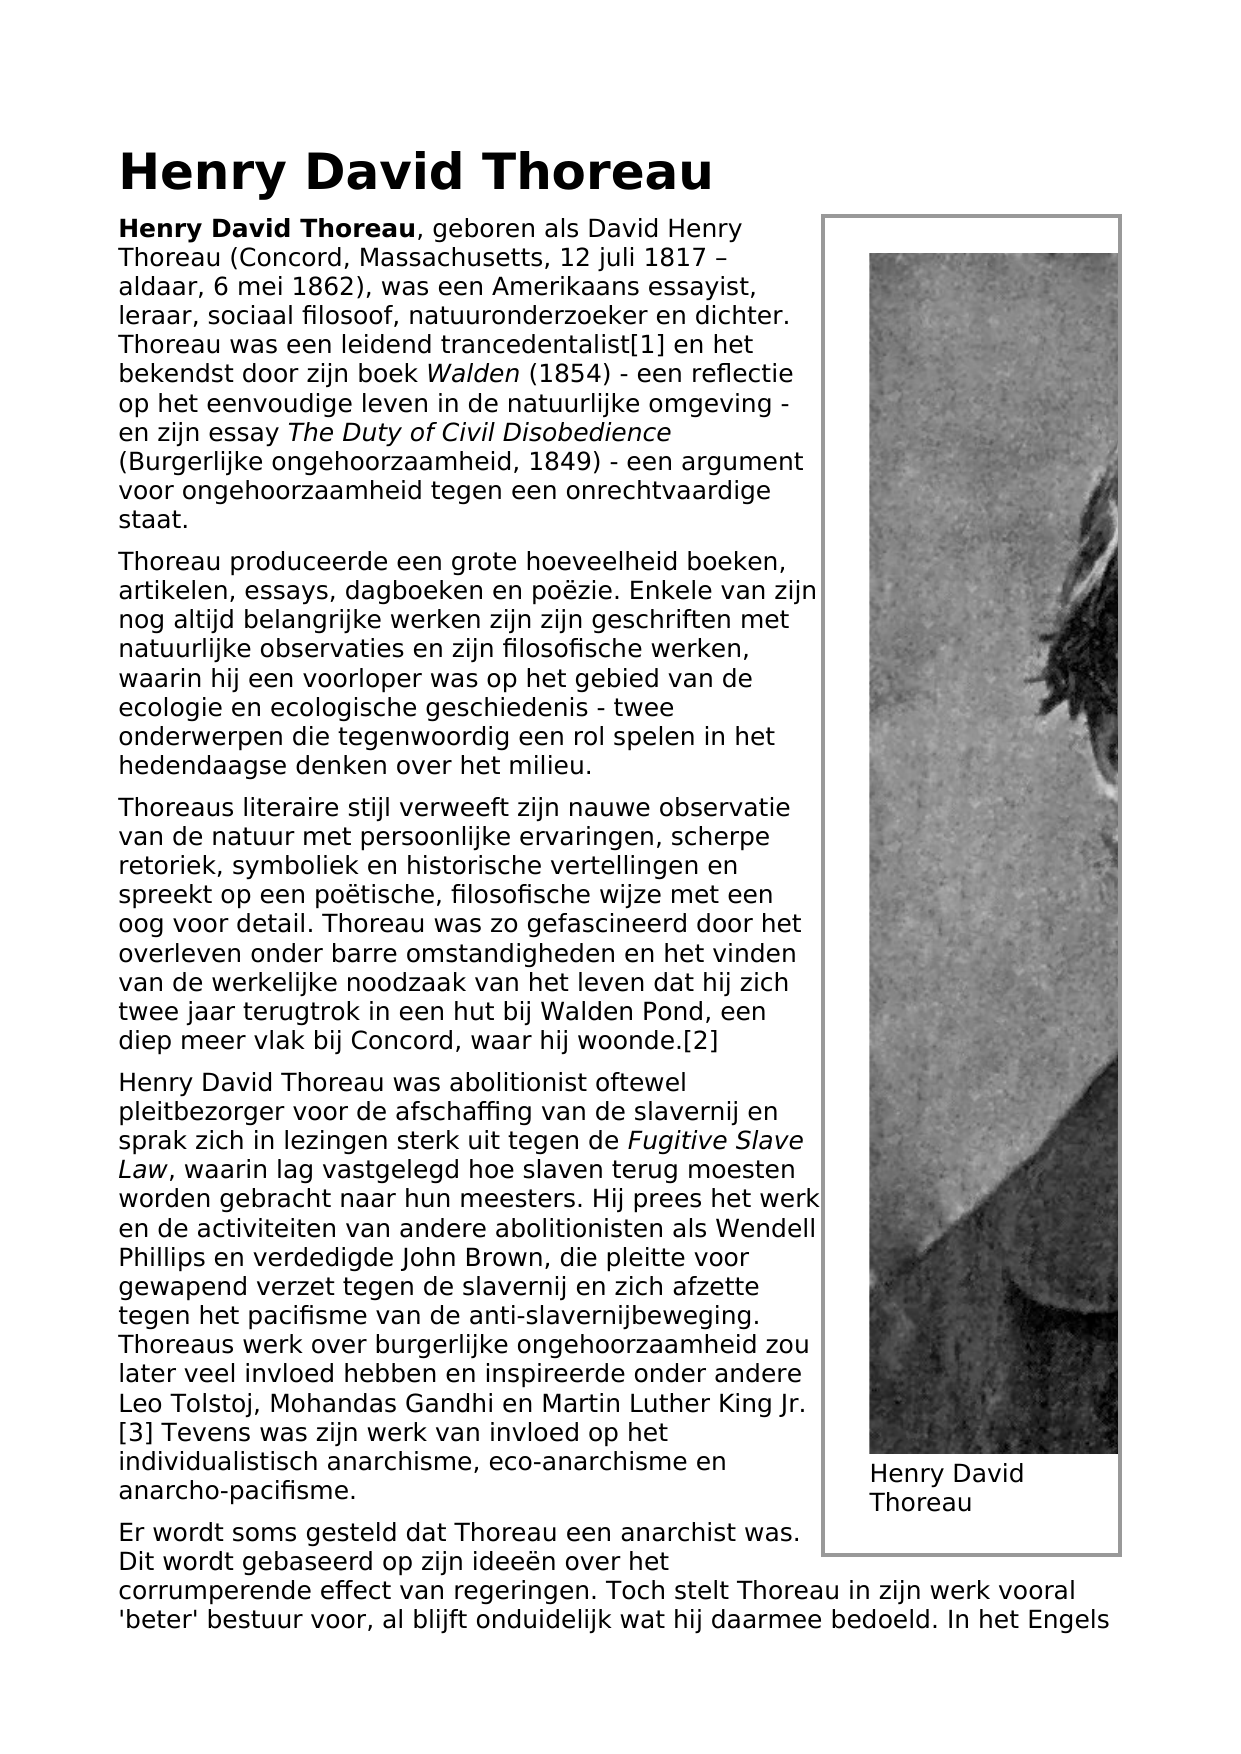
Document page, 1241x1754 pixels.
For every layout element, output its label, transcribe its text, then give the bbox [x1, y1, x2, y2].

text Henry David Thoreau, geboren als David Henry Thoreau (Concord, Massachusetts, 12 juli 1817 – aldaar, 6 mei 1862), was een Amerikaans essayist, leraar, sociaal filosoof, natuuronderzoeker en dichter. Thoreau was een leidend trancedentalist[1] en het bekendst door zijn boek Walden (1854) - een reflectie op het eenvoudige leven in de natuurlijke omgeving - en zijn essay The Duty of Civil Disobedience (Burgerlijke ongehoorzaamheid, 1849) - een argument voor ongehoorzaamheid tegen een onrechtvaardige staat. [118, 214, 821, 535]
table_header Henry David Thoreau [834, 218, 1118, 1553]
text Er wordt soms gesteld dat Thoreau een anarchist was. Dit wordt gebaseerd op zijn ideeën over het corrumperende effect van regeringen. Toch stelt Thoreau in zijn werk vooral 'beter' bestuur voor, al blijft onduidelijk wat hij daarmee bedoeld. In het Engels [118, 1518, 1122, 1635]
text Thoreau produceerde een grote hoeveelheid boeken, artikelen, essays, dagboeken en poëzie. Enkele van zijn nog altijd belangrijke werken zijn zijn geschriften met natuurlijke observaties en zijn filosofische werken, waarin hij een voorloper was op het gebied van de ecologie en ecologische geschiedenis - twee onderwerpen die tegenwoordig een rol spelen in het hedendaagse denken over het milieu. [118, 547, 821, 781]
text [825, 218, 834, 1553]
text Thoreaus literaire stijl verweeft zijn nauwe observatie van de natuur met persoonlijke ervaringen, scherpe retoriek, symboliek en historische vertellingen en spreekt op een poëtische, filosofische wijze met een oog voor detail. Thoreau was zo gefascineerd door het overleven onder barre omstandigheden en het vinden van de werkelijke noodzaak van het leven dat hij zich twee jaar terugtrok in een hut bij Walden Pond, een diep meer vlak bij Concord, waar hij woonde.[2] [118, 793, 821, 1056]
subtitle Henry David Thoreau [118, 143, 1122, 201]
text Henry David Thoreau was abolitionist oftewel pleitbezorger voor de afschaffing van de slavernij en sprak zich in lezingen sterk uit tegen de Fugitive Slave Law, waarin lag vastgelegd hoe slaven terug moesten worden gebracht naar hun meesters. Hij prees het werk en de activiteiten van andere abolitionisten als Wendell Phillips en verdedigde John Brown, die pleitte voor gewapend verzet tegen de slavernij en zich afzette tegen het pacifisme van de anti-slavernijbeweging. Thoreaus werk over burgerlijke ongehoorzaamheid zou later veel invloed hebben en inspireerde onder andere Leo Tolstoj, Mohandas Gandhi en Martin Luther King Jr.[3] Tevens was zijn werk van invloed op het individualistisch anarchisme, eco-anarchisme en anarcho-pacifisme. [118, 1068, 821, 1506]
picture [869, 253, 1118, 1454]
